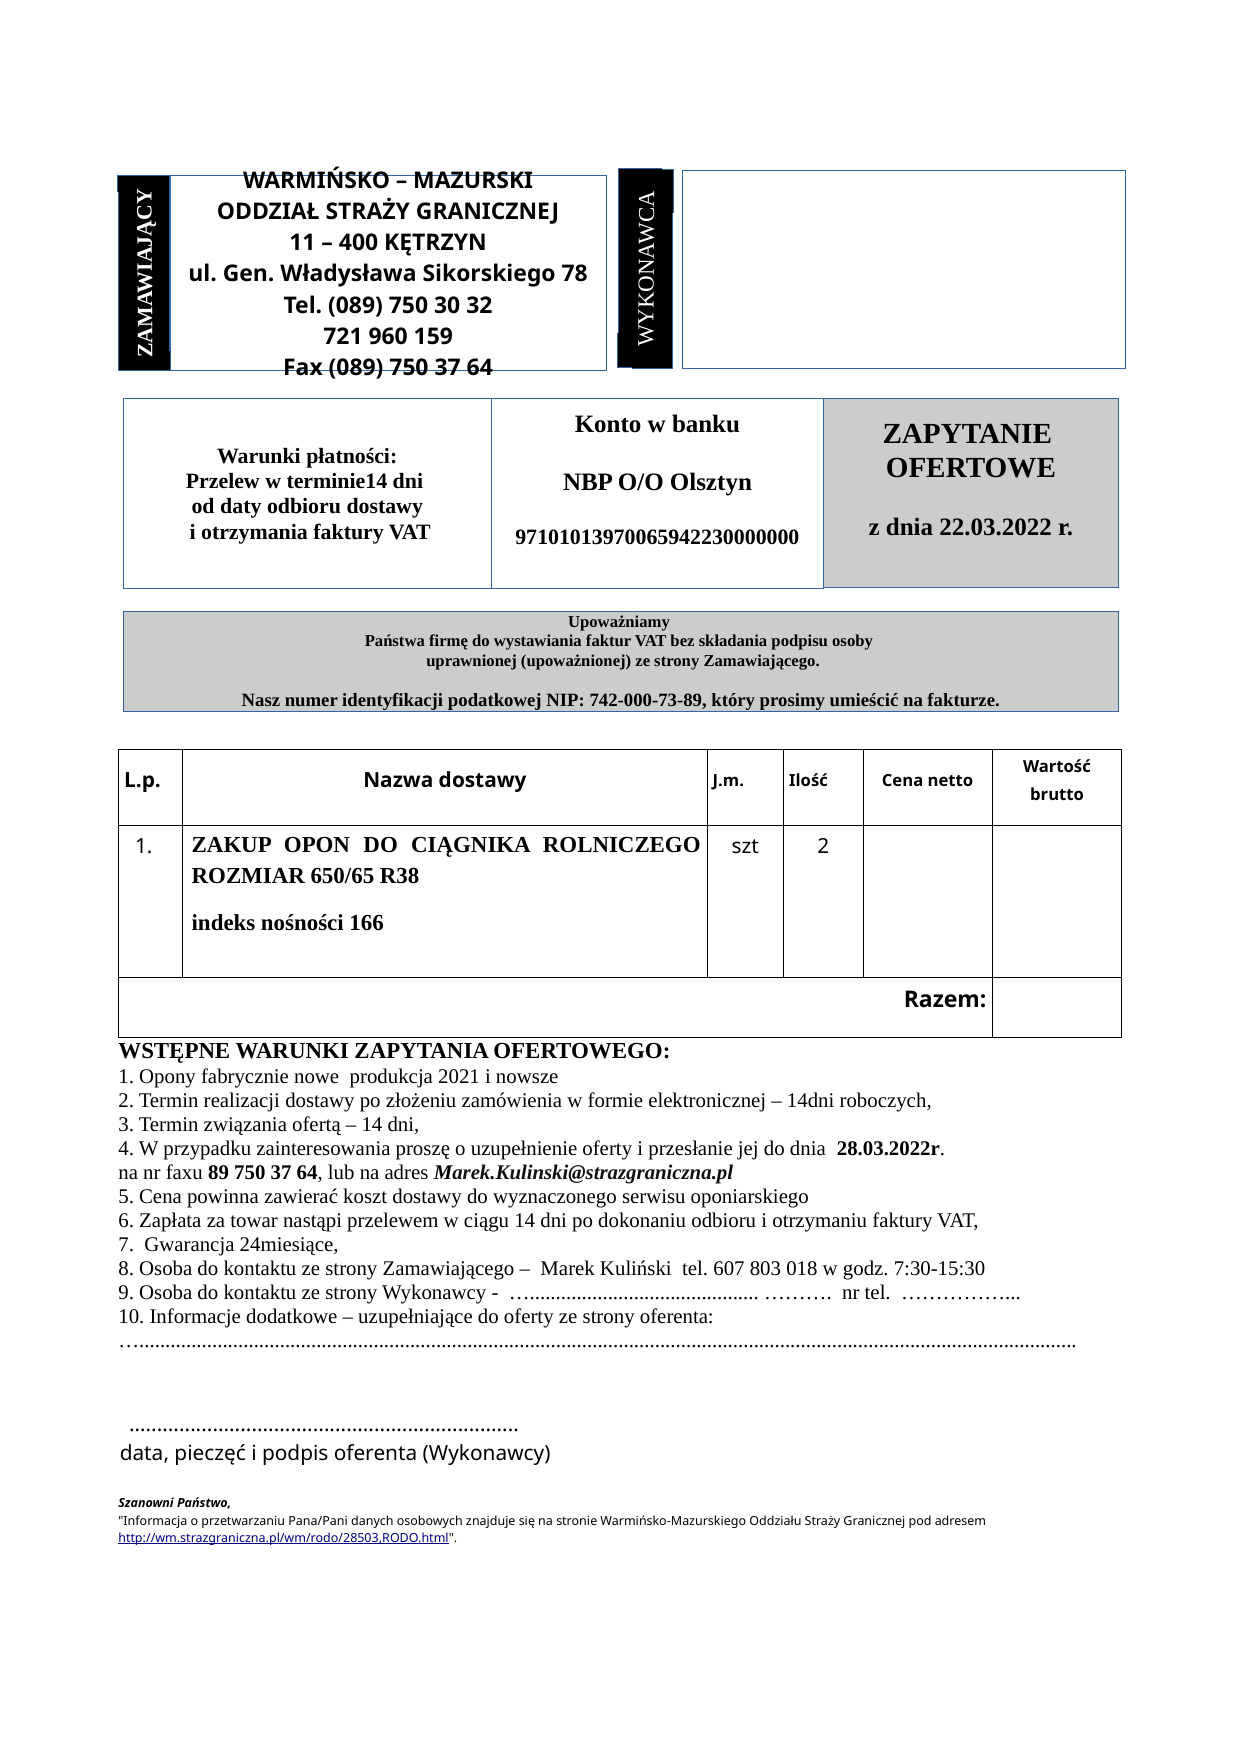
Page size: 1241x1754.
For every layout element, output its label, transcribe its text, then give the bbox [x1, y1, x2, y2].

table_header Nazwa dostawy [183, 750, 707, 825]
text …................................................................... [118, 1409, 1122, 1438]
table_header Cena netto [864, 750, 992, 825]
text 4. W przypadku zainteresowania proszę o uzupełnienie oferty i przesłanie jej do dnia 28.03.2022r. [118, 1136, 1122, 1160]
table_cell [993, 826, 1121, 977]
table_header J.m. [708, 750, 783, 825]
text 8. Osoba do kontaktu ze strony Zamawiającego – Marek Kuliński tel. 607 803 018 w godz. 7:30-15:30 [118, 1256, 1122, 1280]
table_header L.p. [119, 750, 182, 825]
table_cell [993, 978, 1121, 1037]
text Myjka [118, 397, 1122, 414]
table_header Wartość brutto [993, 750, 1121, 825]
text Szanowni Państwo, "Informacja o przetwarzaniu Pana/Pani danych osobowych znajduje się na stronie Warmińsko-Mazurskiego Oddziału Straży Granicznej pod adresem http://wm.strazgraniczna.pl/wm/rodo/28503,RODO.html". [118, 1494, 1122, 1546]
text 10. Informacje dodatkowe – uzupełniające do oferty ze strony oferenta: ….................................................................................................................................................................................... [118, 1304, 1122, 1352]
text data, pieczęć i podpis oferenta (Wykonawcy) [118, 1438, 1122, 1466]
table_header Ilość [784, 750, 863, 825]
text 3. Termin związania ofertą – 14 dni, [118, 1112, 1122, 1136]
text WSTĘPNE WARUNKI ZAPYTANIA OFERTOWEGO: [118, 1038, 1122, 1064]
table_cell 2 [784, 826, 863, 977]
table_cell 1. [119, 826, 182, 977]
text 9. Osoba do kontaktu ze strony Wykonawcy - …............................................ ………. nr tel. ……………... [118, 1280, 1122, 1304]
text na nr faxu 89 750 37 64, lub na adres Marek.Kulinski@strazgraniczna.pl [118, 1160, 1122, 1184]
text 7. Gwarancja 24miesiące, [118, 1232, 1122, 1256]
table_cell [864, 826, 992, 977]
table_cell szt [708, 826, 783, 977]
text 5. Cena powinna zawierać koszt dostawy do wyznaczonego serwisu oponiarskiego [118, 1184, 1122, 1208]
table_cell Razem: [119, 978, 992, 1037]
table_cell ZAKUP OPON DO CIĄGNIKA ROLNICZEGO ROZMIAR 650/65 R38 indeks nośności 166 [183, 826, 707, 977]
text 1. Opony fabrycznie nowe produkcja 2021 i nowsze [118, 1064, 1122, 1088]
text 2. Termin realizacji dostawy po złożeniu zamówienia w formie elektronicznej – 14dni roboczych, [118, 1088, 1122, 1112]
text 6. Zapłata za towar nastąpi przelewem w ciągu 14 dni po dokonaniu odbioru i otrzymaniu faktury VAT, [118, 1208, 1122, 1232]
